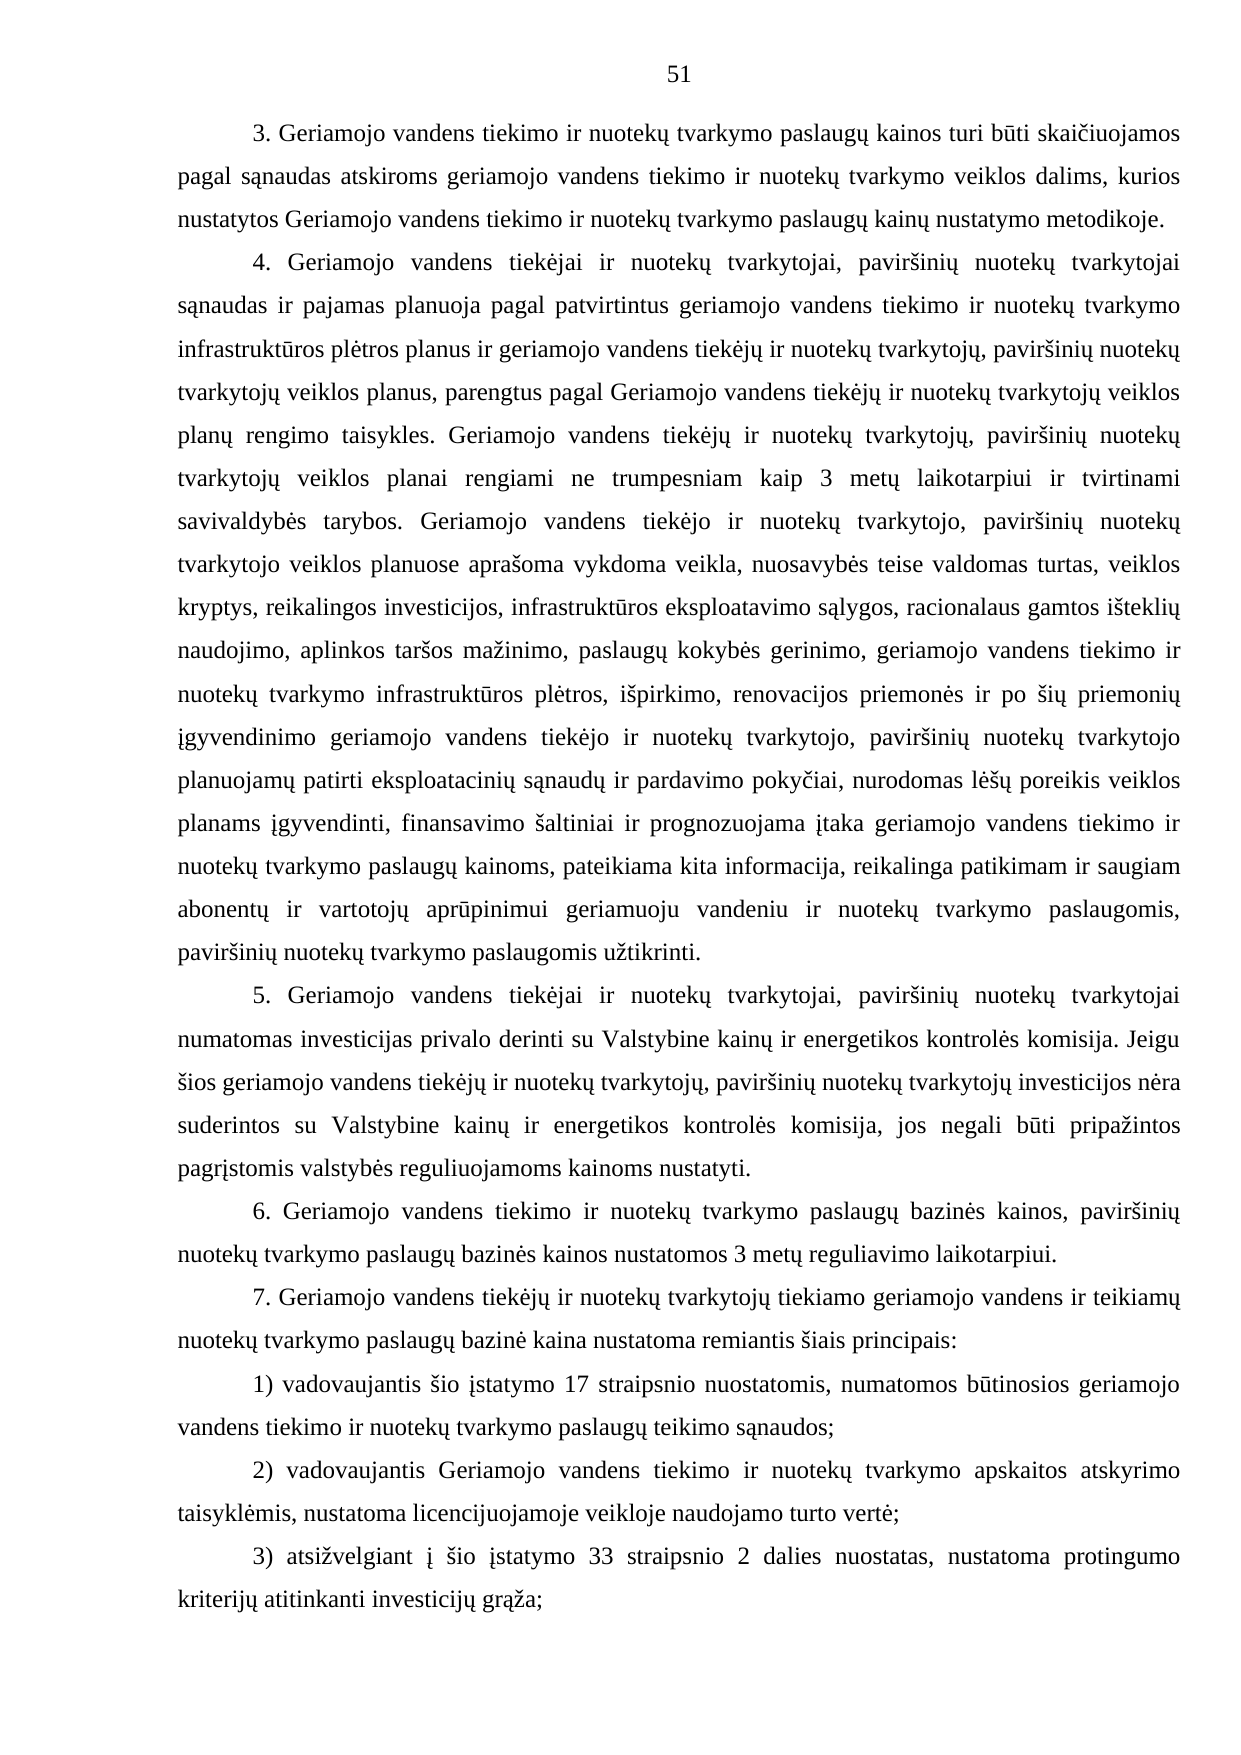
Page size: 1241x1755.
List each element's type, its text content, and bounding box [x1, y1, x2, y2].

text 6. Geriamojo vandens tiekimo ir nuotekų tvarkymo paslaugų bazinės kainos, paviršinių nuotekų tvarkymo paslaugų bazinės kainos nustatomos 3 metų reguliavimo laikotarpiui. [177, 1196, 1181, 1268]
text 5. Geriamojo vandens tiekėjai ir nuotekų tvarkytojai, paviršinių nuotekų tvarkytojai numatomas investicijas privalo derinti su Valstybine kainų ir energetikos kontrolės komisija. Jeigu šios geriamojo vandens tiekėjų ir nuotekų tvarkytojų, paviršinių nuotekų tvarkytojų investicijos nėra suderintos su Valstybine kainų ir energetikos kontrolės komisija, jos negali būti pripažintos pagrįstomis valstybės reguliuojamoms kainoms nustatyti. [177, 981, 1181, 1182]
text 3. Geriamojo vandens tiekimo ir nuotekų tvarkymo paslaugų kainos turi būti skaičiuojamos pagal sąnaudas atskiroms geriamojo vandens tiekimo ir nuotekų tvarkymo veiklos dalims, kurios nustatytos Geriamojo vandens tiekimo ir nuotekų tvarkymo paslaugų kainų nustatymo metodikoje. [177, 118, 1181, 233]
text 3) atsižvelgiant į šio įstatymo 33 straipsnio 2 dalies nuostatas, nustatoma protingumo kriterijų atitinkanti investicijų grąža; [177, 1541, 1181, 1613]
text 2) vadovaujantis Geriamojo vandens tiekimo ir nuotekų tvarkymo apskaitos atskyrimo taisyklėmis, nustatoma licencijuojamoje veikloje naudojamo turto vertė; [177, 1455, 1181, 1527]
text 4. Geriamojo vandens tiekėjai ir nuotekų tvarkytojai, paviršinių nuotekų tvarkytojai sąnaudas ir pajamas planuoja pagal patvirtintus geriamojo vandens tiekimo ir nuotekų tvarkymo infrastruktūros plėtros planus ir geriamojo vandens tiekėjų ir nuotekų tvarkytojų, paviršinių nuotekų tvarkytojų veiklos planus, parengtus pagal Geriamojo vandens tiekėjų ir nuotekų tvarkytojų veiklos planų rengimo taisykles. Geriamojo vandens tiekėjų ir nuotekų tvarkytojų, paviršinių nuotekų tvarkytojų veiklos planai rengiami ne trumpesniam kaip 3 metų laikotarpiui ir tvirtinami savivaldybės tarybos. Geriamojo vandens tiekėjo ir nuotekų tvarkytojo, paviršinių nuotekų tvarkytojo veiklos planuose aprašoma vykdoma veikla, nuosavybės teise valdomas turtas, veiklos kryptys, reikalingos investicijos, infrastruktūros eksploatavimo sąlygos, racionalaus gamtos išteklių naudojimo, aplinkos taršos mažinimo, paslaugų kokybės gerinimo, geriamojo vandens tiekimo ir nuotekų tvarkymo infrastruktūros plėtros, išpirkimo, renovacijos priemonės ir po šių priemonių įgyvendinimo geriamojo vandens tiekėjo ir nuotekų tvarkytojo, paviršinių nuotekų tvarkytojo planuojamų patirti eksploatacinių sąnaudų ir pardavimo pokyčiai, nurodomas lėšų poreikis veiklos planams įgyvendinti, finansavimo šaltiniai ir prognozuojama įtaka geriamojo vandens tiekimo ir nuotekų tvarkymo paslaugų kainoms, pateikiama kita informacija, reikalinga patikimam ir saugiam abonentų ir vartotojų aprūpinimui geriamuoju vandeniu ir nuotekų tvarkymo paslaugomis, paviršinių nuotekų tvarkymo paslaugomis užtikrinti. [177, 247, 1181, 966]
text 1) vadovaujantis šio įstatymo 17 straipsnio nuostatomis, numatomos būtinosios geriamojo vandens tiekimo ir nuotekų tvarkymo paslaugų teikimo sąnaudos; [177, 1369, 1181, 1441]
text 7. Geriamojo vandens tiekėjų ir nuotekų tvarkytojų tiekiamo geriamojo vandens ir teikiamų nuotekų tvarkymo paslaugų bazinė kaina nustatoma remiantis šiais principais: [177, 1282, 1181, 1354]
